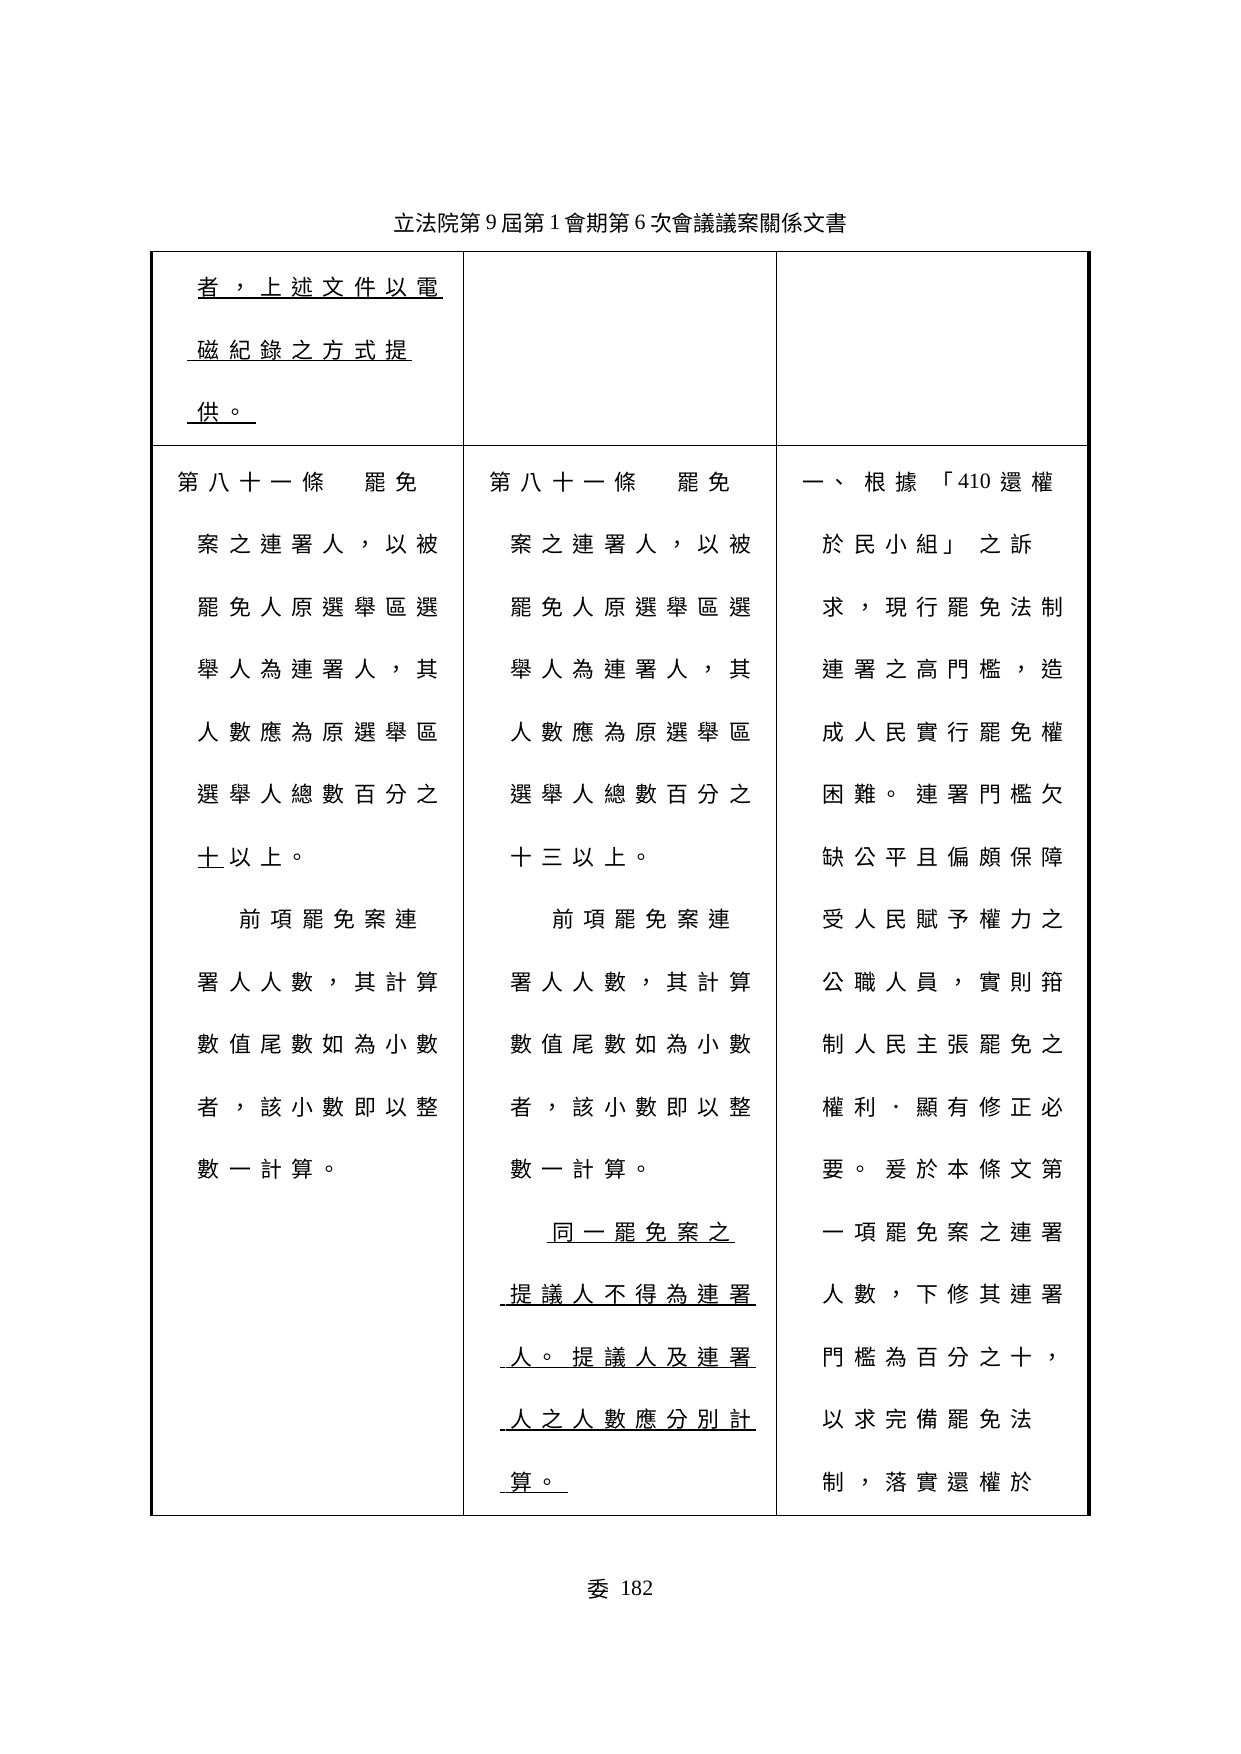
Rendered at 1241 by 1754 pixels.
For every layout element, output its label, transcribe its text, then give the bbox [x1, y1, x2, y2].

table_cell 一、根據「410還權於民小組」之訴求，現行罷免法制連署之高門檻，造成人民實行罷免權困難。連署門檻欠缺公平且偏頗保障受人民賦予權力之公職人員，實則箝制人民主張罷免之權利．顯有修正必要。爰於本條文第一項罷免案之連署人數，下修其連署門檻為百分之十，以求完備罷免法制，落實還權於 [777, 446, 1087, 1514]
table_cell 第八十一條 罷免案之連署人，以被罷免人原選舉區選舉人為連署人，其人數應為原選舉區選舉人總數百分之十三以上。 前項罷免案連署人人數，其計算數值尾數如為小數者，該小數即以整數一計算。 同一罷免案之提議人不得為連署人。提議人及連署人之人數應分別計算。 [464, 446, 776, 1514]
table_cell [464, 252, 776, 445]
table_cell [777, 252, 1087, 445]
table_cell 者，上述文件以電磁紀錄之方式提供。 [153, 252, 463, 445]
table_cell 第八十一條 罷免案之連署人，以被罷免人原選舉區選舉人為連署人，其人數應為原選舉區選舉人總數百分之十以上。 前項罷免案連署人人數，其計算數值尾數如為小數者，該小數即以整數一計算。 [153, 446, 463, 1514]
